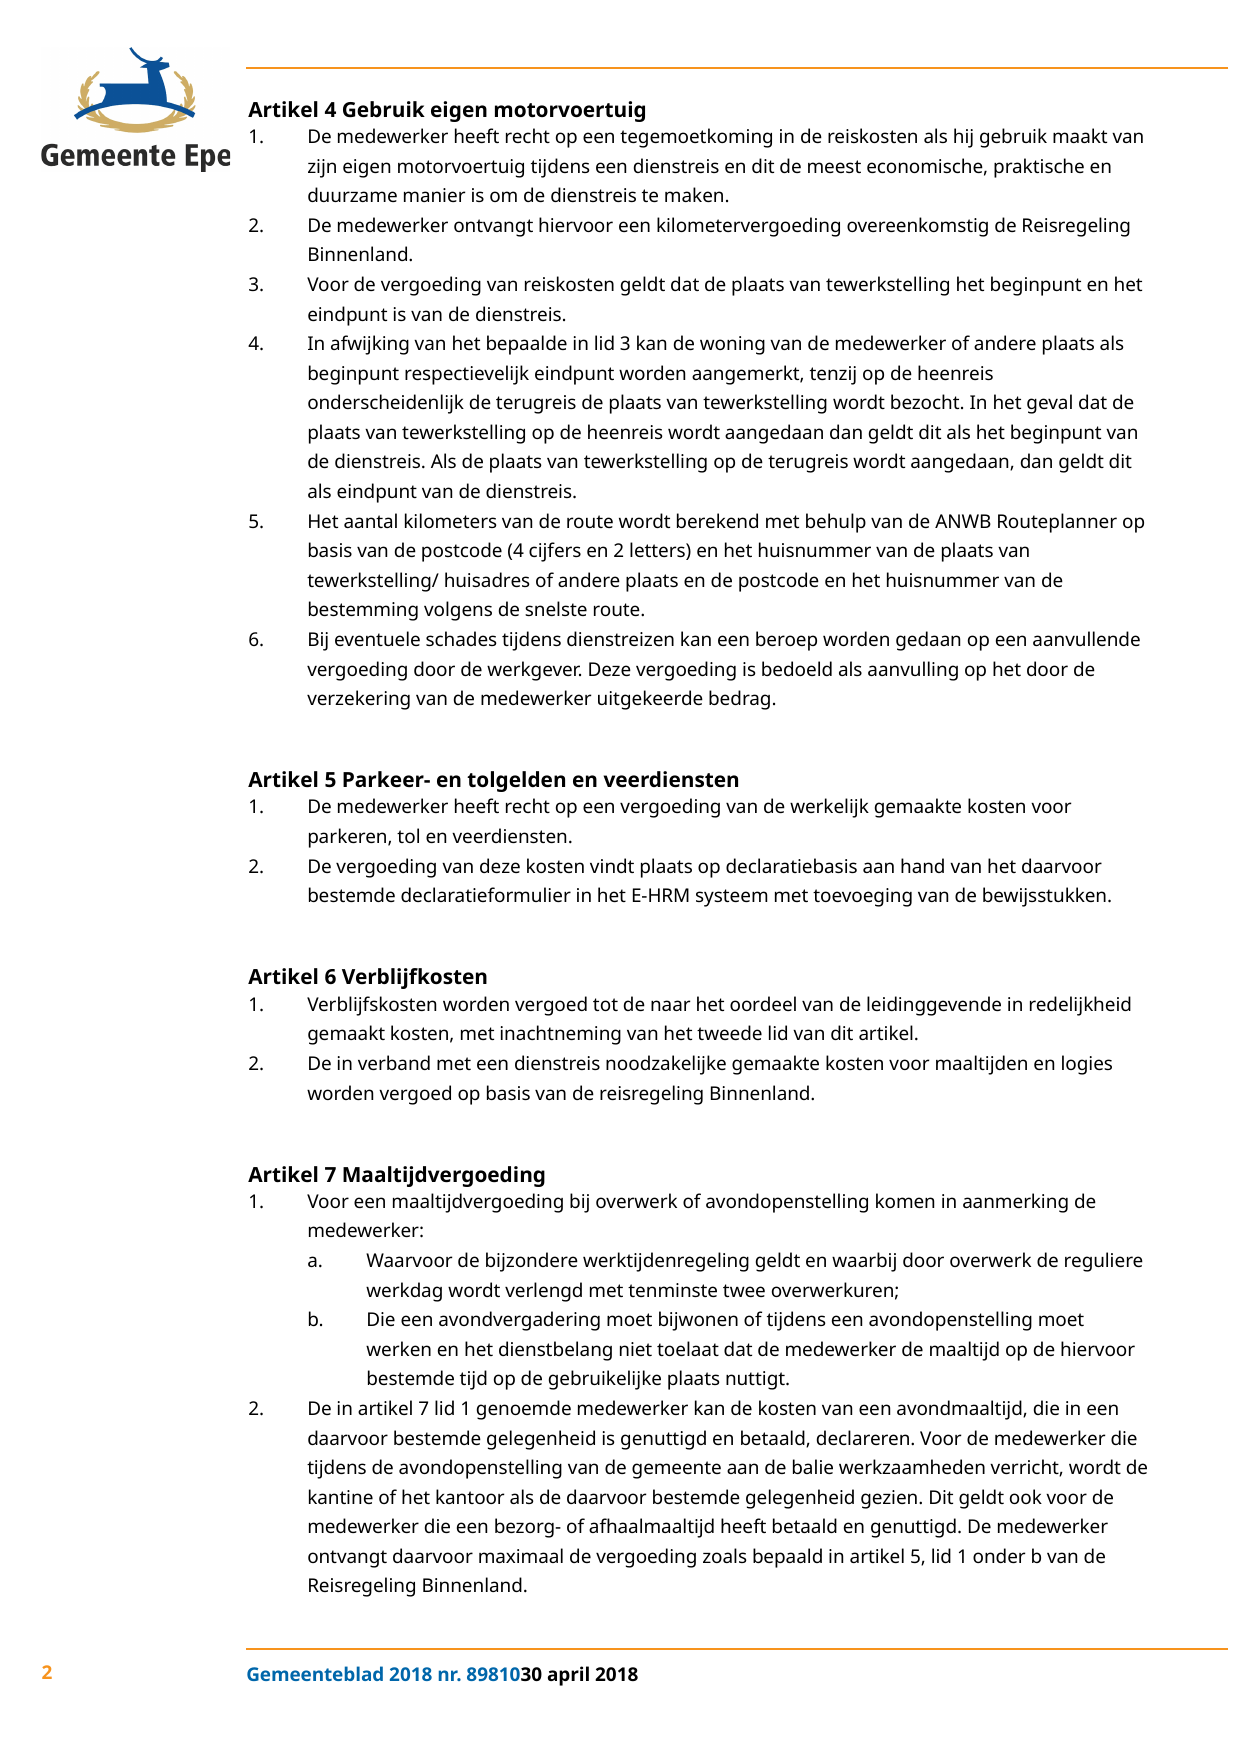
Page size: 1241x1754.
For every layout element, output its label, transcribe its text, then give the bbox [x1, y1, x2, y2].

list Het aantal kilometers van de route wordt berekend met behulp van de ANWB Routeplanner op basis van de postcode (4 cijfers en 2 letters) en het huisnummer van de plaats van tewerkstelling/ huisadres of andere plaats en de postcode en het huisnummer van de bestemming volgens de snelste route. [248, 508, 1152, 622]
list Voor een maaltijdvergoeding bij overwerk of avondopenstelling komen in aanmerking de medewerker: [248, 1188, 1152, 1243]
text Artikel 4 Gebruik eigen motorvoertuig [248, 95, 1152, 123]
list Bij eventuele schades tijdens dienstreizen kan een beroep worden gedaan op een aanvullende vergoeding door de werkgever. Deze vergoeding is bedoeld als aanvulling op het door de verzekering van de medewerker uitgekeerde bedrag. [248, 626, 1152, 711]
picture [41, 47, 231, 172]
list Verblijfskosten worden vergoed tot de naar het oordeel van de leidinggevende in redelijkheid gemaakt kosten, met inachtneming van het tweede lid van dit artikel. [248, 991, 1152, 1046]
list Voor de vergoeding van reiskosten geldt dat de plaats van tewerkstelling het beginpunt en het eindpunt is van de dienstreis. [248, 271, 1152, 326]
list Waarvoor de bijzondere werktijdenregeling geldt en waarbij door overwerk de reguliere werkdag wordt verlengd met tenminste twee overwerkuren; [307, 1247, 1152, 1303]
list De medewerker heeft recht op een tegemoetkoming in de reiskosten als hij gebruik maakt van zijn eigen motorvoertuig tijdens een dienstreis en dit de meest economische, praktische en duurzame manier is om de dienstreis te maken. [248, 123, 1152, 208]
list De vergoeding van deze kosten vindt plaats op declaratiebasis aan hand van het daarvoor bestemde declaratieformulier in het E-HRM systeem met toevoeging van de bewijsstukken. [248, 853, 1152, 908]
list In afwijking van het bepaalde in lid 3 kan de woning van de medewerker of andere plaats als beginpunt respectievelijk eindpunt worden aangemerkt, tenzij op de heenreis onderscheidenlijk de terugreis de plaats van tewerkstelling wordt bezocht. In het geval dat de plaats van tewerkstelling op de heenreis wordt aangedaan dan geldt dit als het beginpunt van de dienstreis. Als de plaats van tewerkstelling op de terugreis wordt aangedaan, dan geldt dit als eindpunt van de dienstreis. [248, 330, 1152, 504]
text Artikel 6 Verblijfkosten [248, 962, 1152, 991]
list De in verband met een dienstreis noodzakelijke gemaakte kosten voor maaltijden en logies worden vergoed op basis van de reisregeling Binnenland. [248, 1050, 1152, 1105]
list De medewerker heeft recht op een vergoeding van de werkelijk gemaakte kosten voor parkeren, tol en veerdiensten. [248, 794, 1152, 849]
list Die een avondvergadering moet bijwonen of tijdens een avondopenstelling moet werken en het dienstbelang niet toelaat dat de medewerker de maaltijd op de hiervoor bestemde tijd op de gebruikelijke plaats nuttigt. [307, 1306, 1152, 1391]
list De medewerker ontvangt hiervoor een kilometervergoeding overeenkomstig de Reisregeling Binnenland. [248, 212, 1152, 267]
text Artikel 7 Maaltijdvergoeding [248, 1160, 1152, 1188]
text Artikel 5 Parkeer- en tolgelden en veerdiensten [248, 765, 1152, 794]
list De in artikel 7 lid 1 genoemde medewerker kan de kosten van een avondmaaltijd, die in een daarvoor bestemde gelegenheid is genuttigd en betaald, declareren. Voor de medewerker die tijdens de avondopenstelling van de gemeente aan de balie werkzaamheden verricht, wordt de kantine of het kantoor als de daarvoor bestemde gelegenheid gezien. Dit geldt ook voor de medewerker die een bezorg- of afhaalmaaltijd heeft betaald en genuttigd. De medewerker ontvangt daarvoor maximaal de vergoeding zoals bepaald in artikel 5, lid 1 onder b van de Reisregeling Binnenland. [248, 1395, 1152, 1598]
